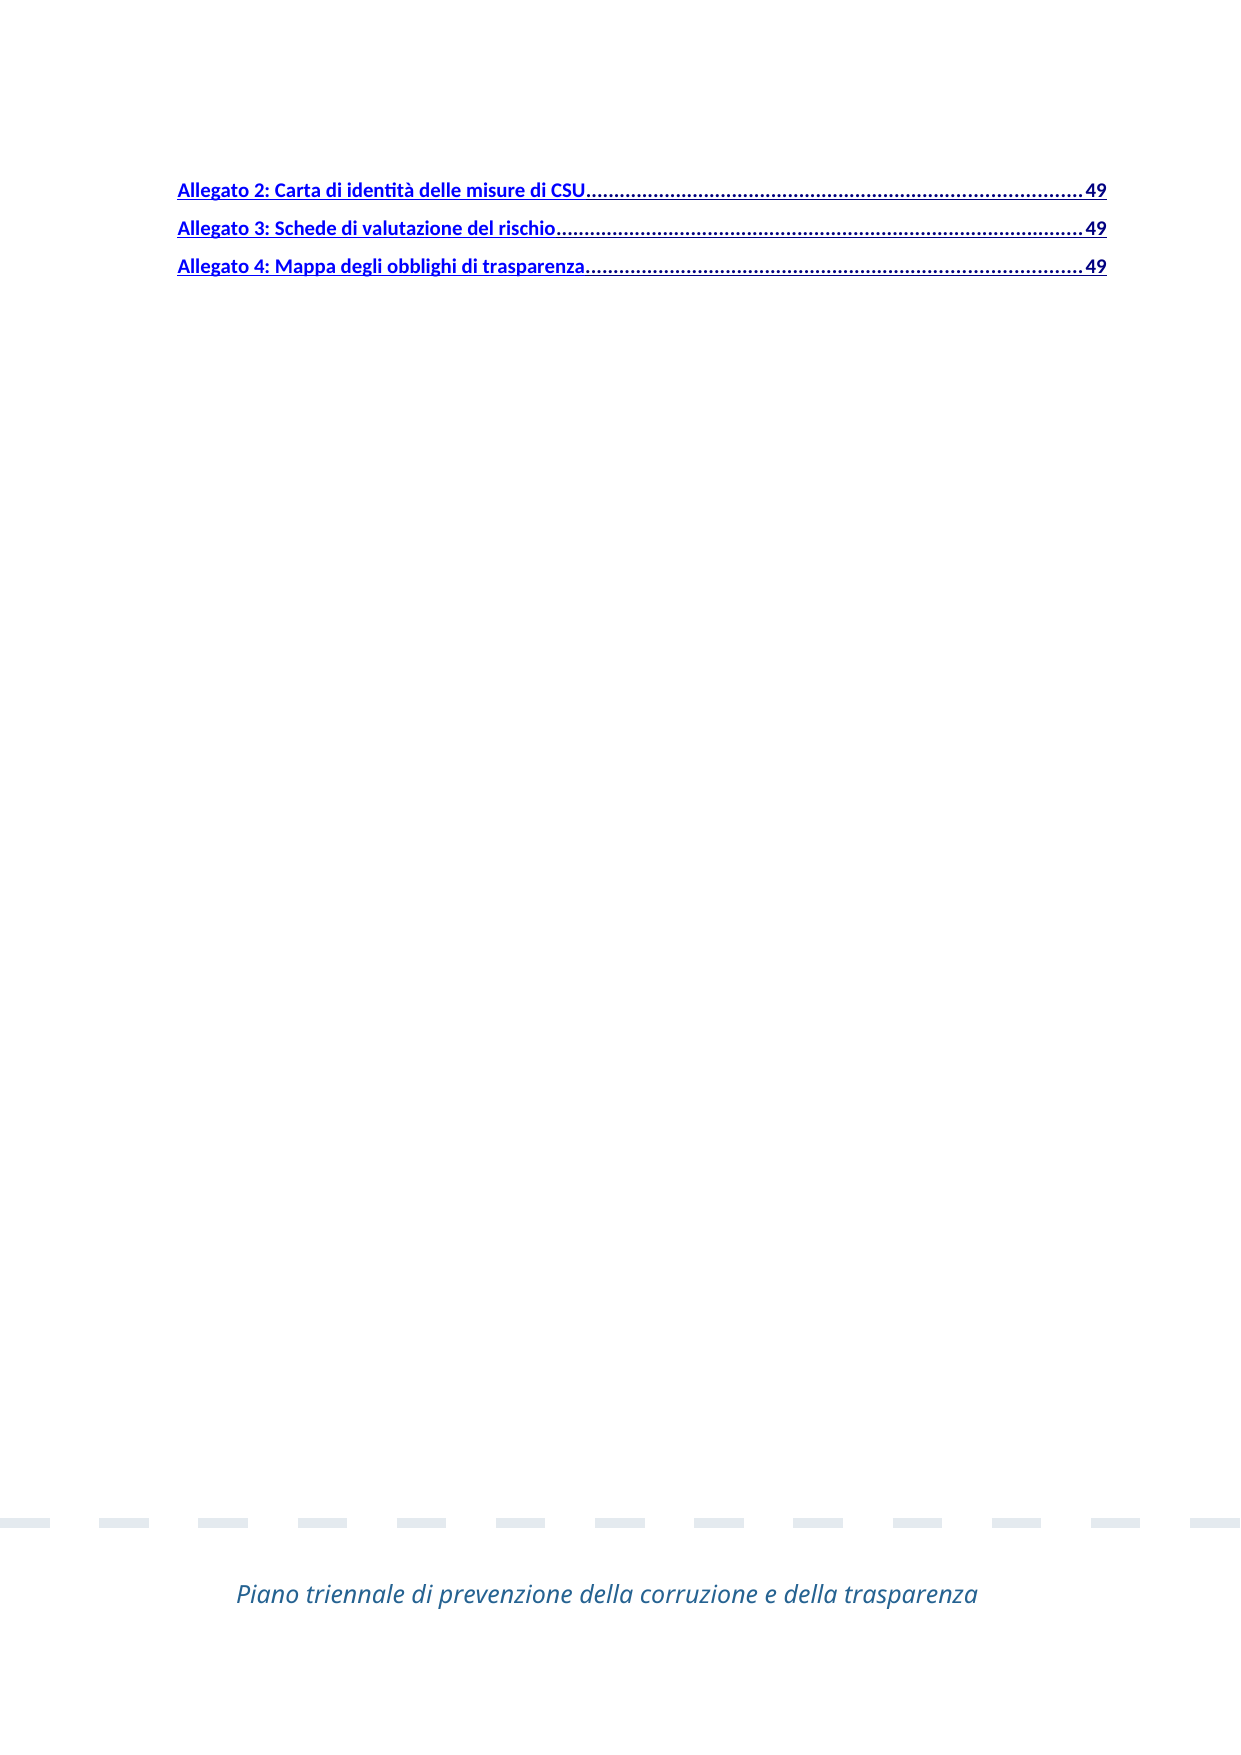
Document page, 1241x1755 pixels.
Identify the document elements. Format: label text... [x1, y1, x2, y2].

text Allegato 3: Schede di valutazione del rischio 49 [177, 215, 1107, 237]
text Allegato 2: Carta di identità delle misure di CSU 49 [177, 177, 1107, 199]
text Allegato 4: Mappa degli obblighi di trasparenza 49 [177, 253, 1107, 275]
